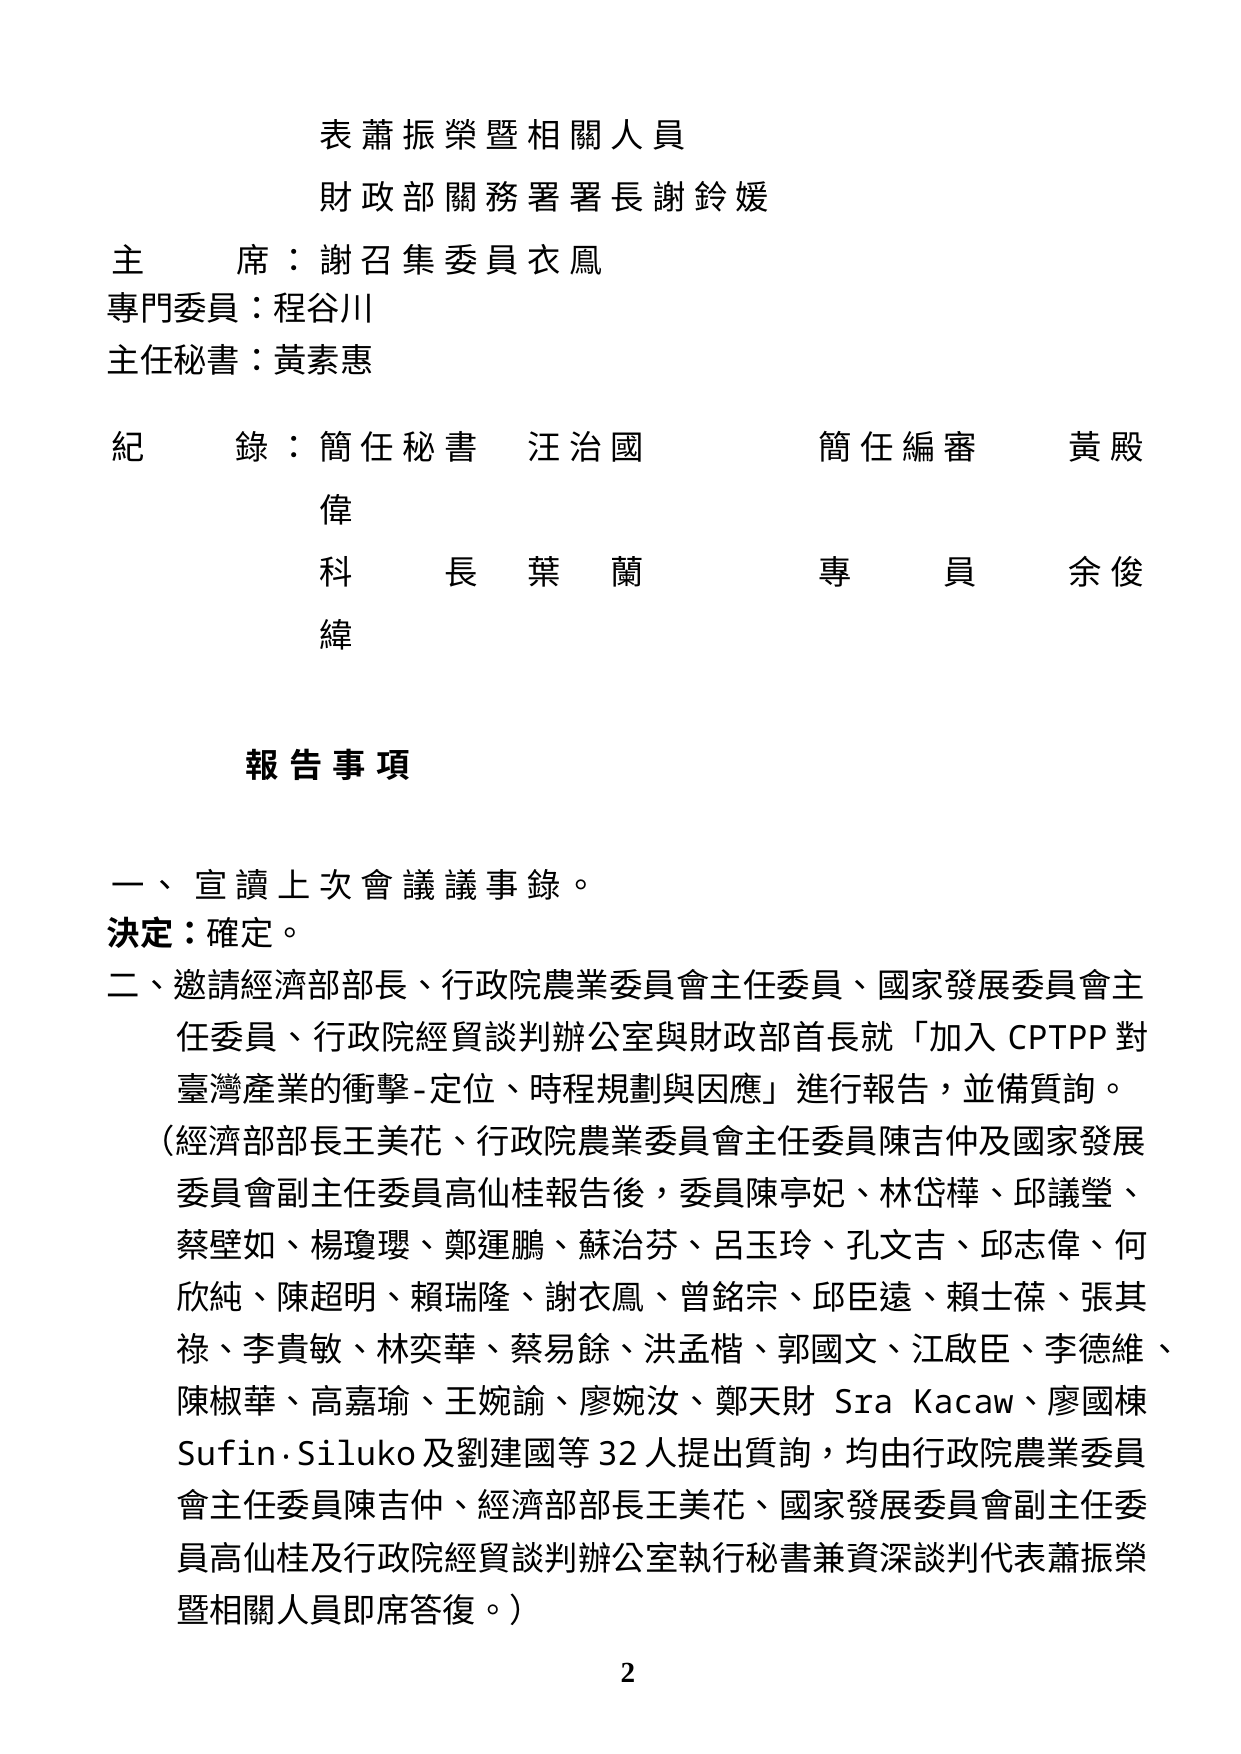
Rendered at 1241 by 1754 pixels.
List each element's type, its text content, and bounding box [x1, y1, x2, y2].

text 紀 錄：簡任秘書 汪治國 簡任編審 黃殿偉 [107, 403, 1148, 528]
text 主 席：謝召集委員衣鳯 [107, 216, 1114, 278]
text 專門委員：程谷川 [107, 278, 1148, 330]
text 決定：確定。 [107, 903, 1148, 955]
text 報告事項 [245, 736, 1148, 788]
text 表蕭振榮暨相關人員 [278, 91, 1148, 153]
text 財政部關務署署長謝鈴媛 [278, 153, 1148, 216]
text 主任秘書：黃素惠 [107, 330, 1148, 382]
text 科 長 葉 蘭 專 員 余俊緯 [280, 528, 1148, 653]
text 二、邀請經濟部部長、行政院農業委員會主任委員、國家發展委員會主任委員、行政院經貿談判辦公室與財政部首長就「加入CPTPP對臺灣產業的衝擊-定位、時程規劃與因應」進行報告，並備質詢。 [107, 955, 1148, 1112]
text （經濟部部長王美花、行政院農業委員會主任委員陳吉仲及國家發展委員會副主任委員高仙桂報告後，委員陳亭妃、林岱樺、邱議瑩、蔡壁如、楊瓊瓔、鄭運鵬、蘇治芬、呂玉玲、孔文吉、邱志偉、何欣純、陳超明、賴瑞隆、謝衣鳯、曾銘宗、邱臣遠、賴士葆、張其祿、李貴敏、林奕華、蔡易餘、洪孟楷、郭國文、江啟臣、李德維、陳椒華、高嘉瑜、王婉諭、廖婉汝、鄭天財 Sra Kacaw、廖國棟Sufin‧Siluko及劉建國等32人提出質詢，均由行政院農業委員會主任委員陳吉仲、經濟部部長王美花、國家發展委員會副主任委員高仙桂及行政院經貿談判辦公室執行秘書兼資深談判代表蕭振榮暨相關人員即席答復。） [141, 1112, 1148, 1632]
text 一、宣讀上次會議議事錄。 [107, 841, 1148, 903]
